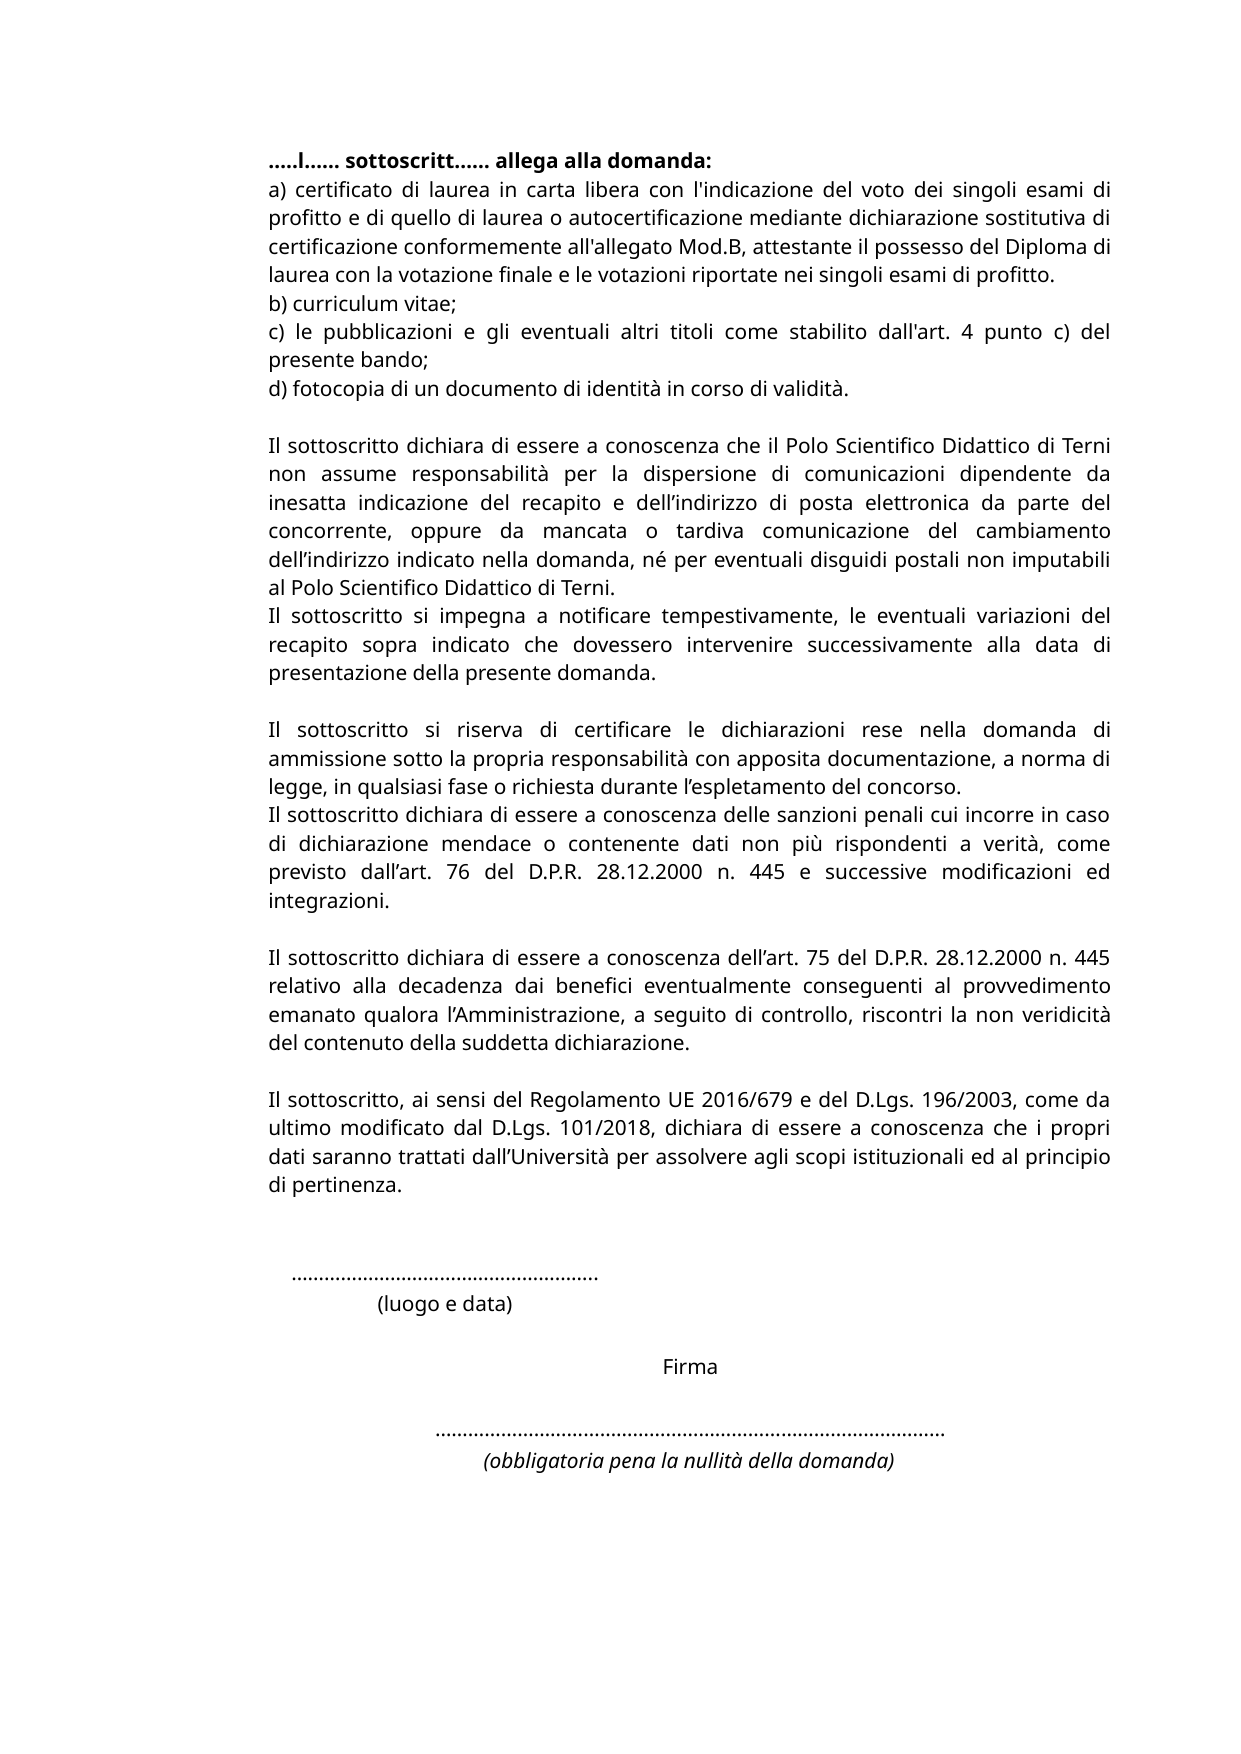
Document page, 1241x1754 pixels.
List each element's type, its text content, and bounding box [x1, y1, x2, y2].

text ……………………………………………….. [268, 1256, 622, 1287]
text d) fotocopia di un documento di identità in corso di validità. [268, 374, 1112, 402]
text (luogo e data) [268, 1287, 622, 1318]
text Firma [268, 1349, 1112, 1381]
text Il sottoscritto, ai sensi del Regolamento UE 2016/679 e del D.Lgs. 196/2003, come da ultimo modificato dal D.Lgs. 101/2018, dichiara di essere a conoscenza che i propri dati saranno trattati dall’Università per assolvere agli scopi istituzionali ed al principio di pertinenza. [268, 1085, 1112, 1199]
text …..l…… sottoscritt…… allega alla domanda: [268, 147, 1112, 175]
text Il sottoscritto si riserva di certificare le dichiarazioni rese nella domanda di ammissione sotto la propria responsabilità con apposita documentazione, a norma di legge, in qualsiasi fase o richiesta durante l’espletamento del concorso. [268, 715, 1112, 801]
text Il sottoscritto dichiara di essere a conoscenza delle sanzioni penali cui incorre in caso di dichiarazione mendace o contenente dati non più rispondenti a verità, come previsto dall’art. 76 del D.P.R. 28.12.2000 n. 445 e successive modificazioni ed integrazioni. [268, 801, 1112, 914]
text (obbligatoria pena la nullità della domanda) [268, 1443, 1112, 1474]
text Il sottoscritto dichiara di essere a conoscenza che il Polo Scientifico Didattico di Terni non assume responsabilità per la dispersione di comunicazioni dipendente da inesatta indicazione del recapito e dell’indirizzo di posta elettronica da parte del concorrente, oppure da mancata o tardiva comunicazione del cambiamento dell’indirizzo indicato nella domanda, né per eventuali disguidi postali non imputabili al Polo Scientifico Didattico di Terni. [268, 431, 1112, 602]
text ………………………………………………………………………………… [268, 1412, 1112, 1443]
text Il sottoscritto si impegna a notificare tempestivamente, le eventuali variazioni del recapito sopra indicato che dovessero intervenire successivamente alla data di presentazione della presente domanda. [268, 602, 1112, 687]
text a) certificato di laurea in carta libera con l'indicazione del voto dei singoli esami di profitto e di quello di laurea o autocertificazione mediante dichiarazione sostitutiva di certificazione conformemente all'allegato Mod.B, attestante il possesso del Diploma di laurea con la votazione finale e le votazioni riportate nei singoli esami di profitto. [268, 175, 1112, 289]
text b) curriculum vitae; [268, 289, 1112, 317]
text Il sottoscritto dichiara di essere a conoscenza dell’art. 75 del D.P.R. 28.12.2000 n. 445 relativo alla decadenza dai benefici eventualmente conseguenti al provvedimento emanato qualora l’Amministrazione, a seguito di controllo, riscontri la non veridicità del contenuto della suddetta dichiarazione. [268, 943, 1112, 1057]
text c) le pubblicazioni e gli eventuali altri titoli come stabilito dall'art. 4 punto c) del presente bando; [268, 317, 1112, 374]
